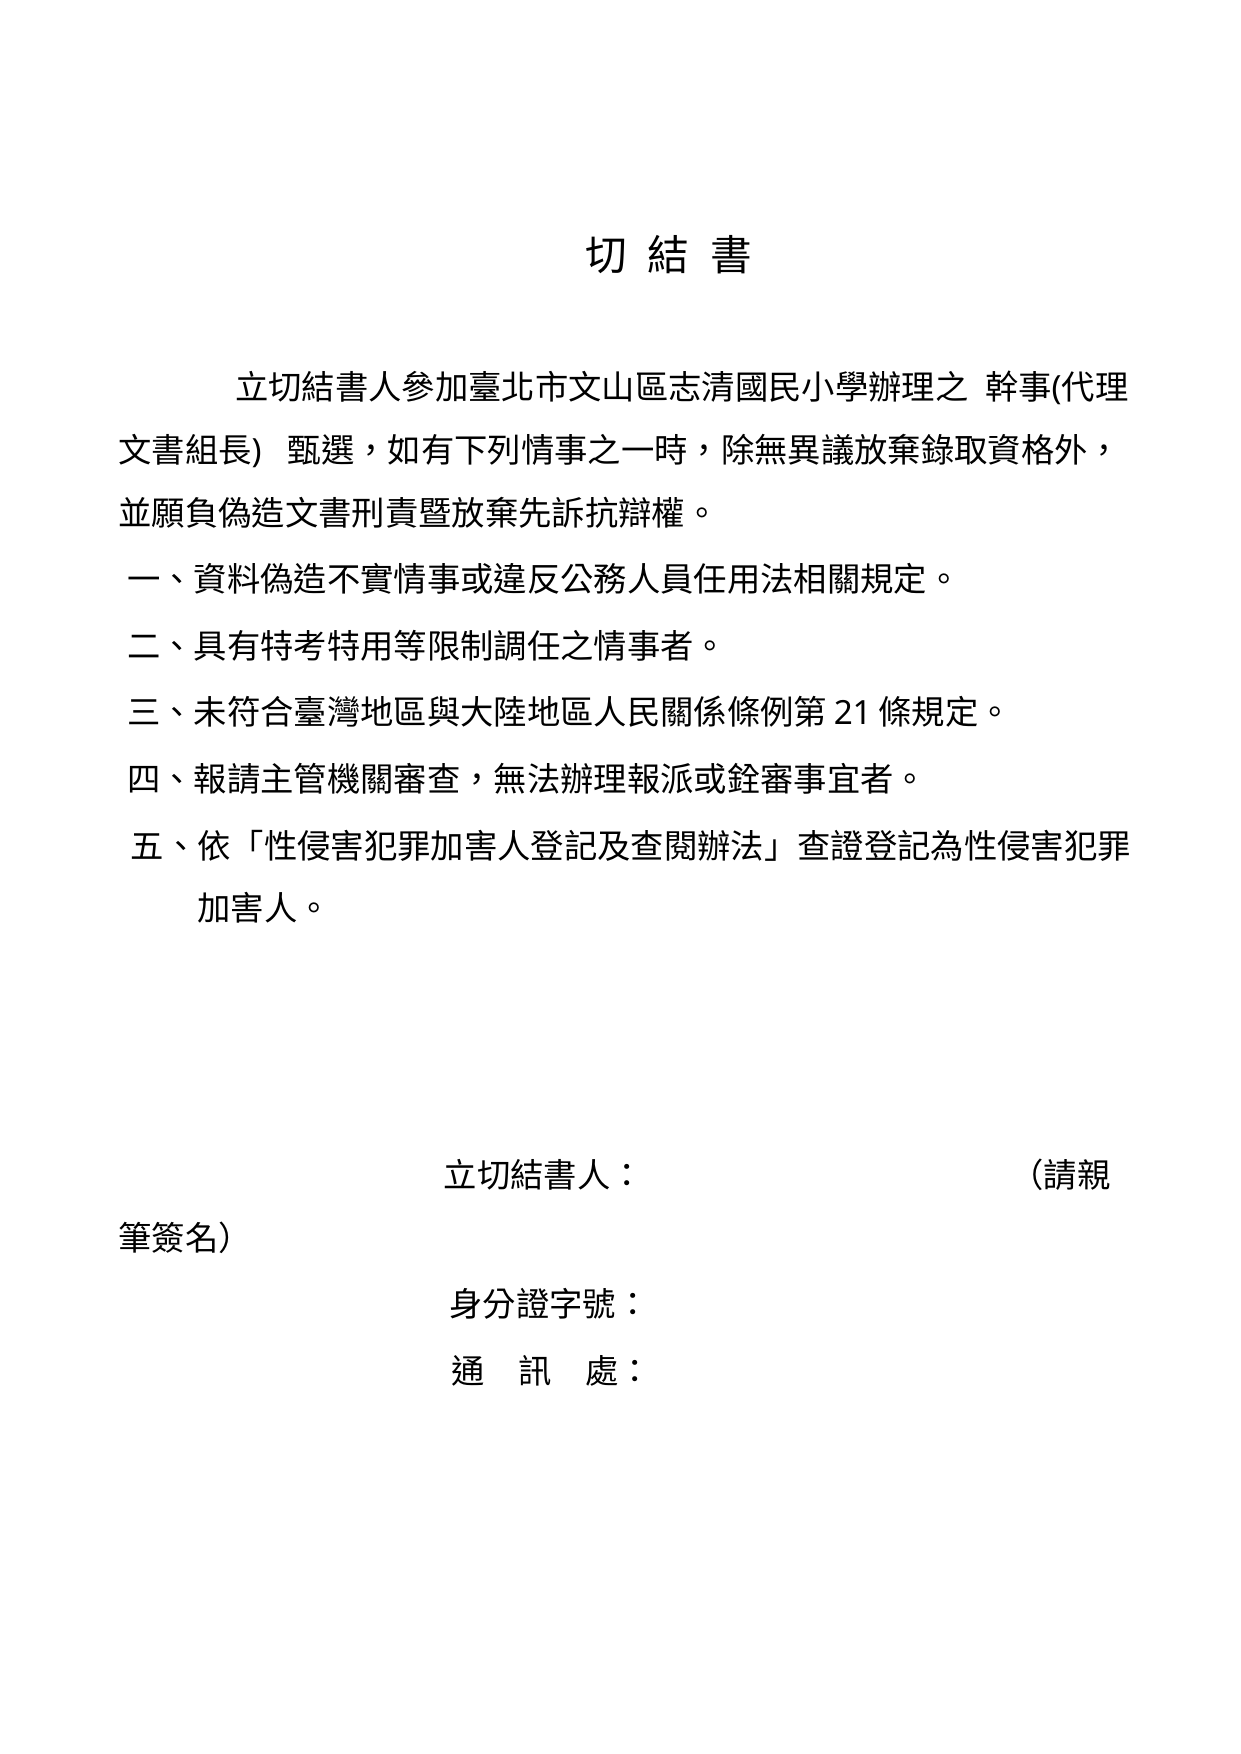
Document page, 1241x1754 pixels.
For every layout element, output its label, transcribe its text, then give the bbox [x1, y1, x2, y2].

text 四、報請主管機關審查，無法辦理報派或銓審事宜者。 [118, 735, 1137, 798]
text 立切結書人： （請親筆簽名） [118, 1131, 1137, 1256]
text 二、具有特考特用等限制調任之情事者。 [118, 602, 1137, 664]
text 身分證字號： [118, 1260, 1137, 1323]
text 通 訊 處： [118, 1327, 1137, 1389]
text 一、資料偽造不實情事或違反公務人員任用法相關規定。 [118, 535, 1137, 598]
text 五、依「性侵害犯罪加害人登記及查閱辦法」查證登記為性侵害犯罪加害人。 [131, 802, 1137, 927]
text 切 結 書 [118, 210, 1137, 273]
text 三、未符合臺灣地區與大陸地區人民關係條例第21條規定。 [118, 669, 1137, 731]
text 立切結書人參加臺北市文山區志清國民小學辦理之 幹事(代理文書組長) 甄選，如有下列情事之一時，除無異議放棄錄取資格外，並願負偽造文書刑責暨放棄先訴抗辯權。 [118, 344, 1137, 531]
